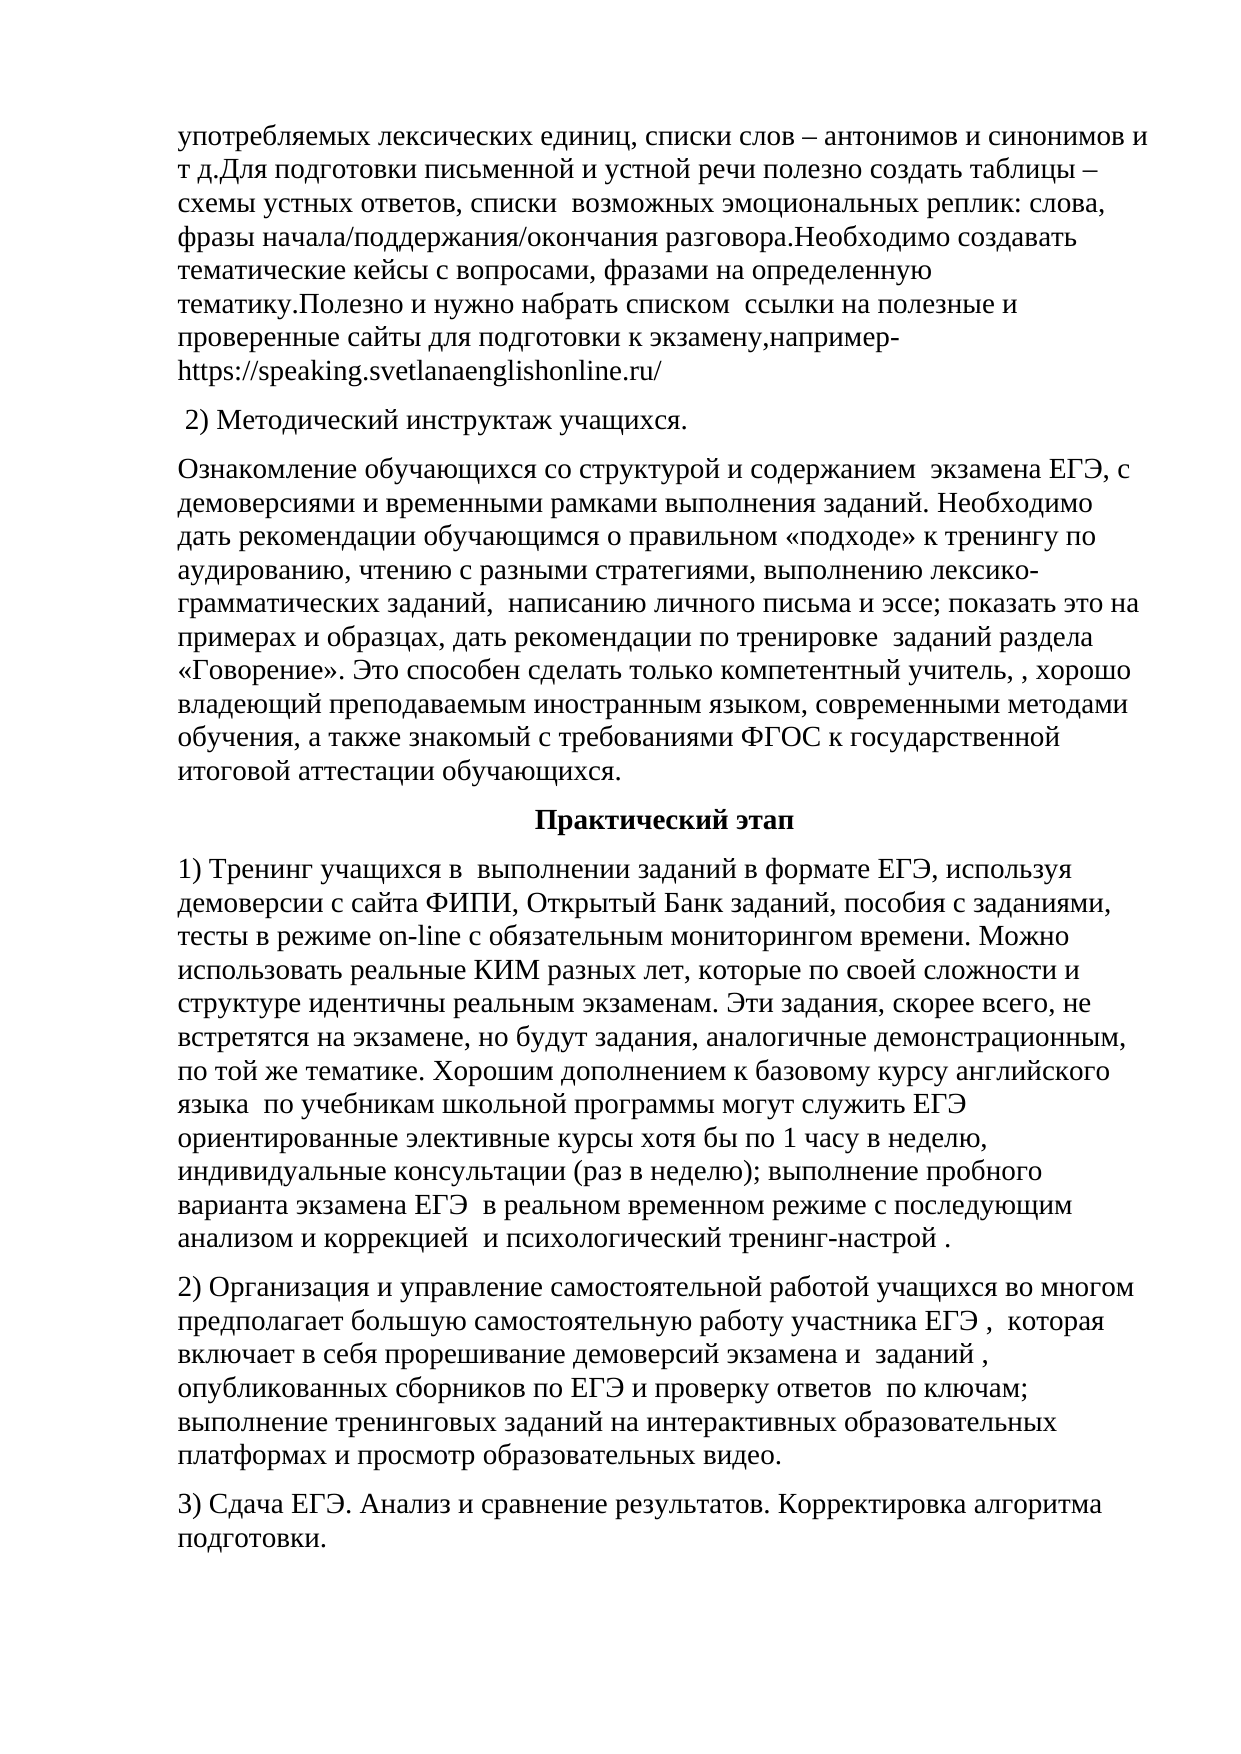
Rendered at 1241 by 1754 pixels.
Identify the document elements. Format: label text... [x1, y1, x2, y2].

text 3) Сдача ЕГЭ. Анализ и сравнение результатов. Корректировка алгоритма подготовки. [177, 1486, 1152, 1553]
text Практический этап [177, 802, 1152, 836]
text 2) Методический инструктаж учащихся. [177, 402, 1152, 436]
text употребляемых лексических единиц, списки слов – антонимов и синонимов и т д.Для подготовки письменной и устной речи полезно создать таблицы – схемы устных ответов, списки возможных эмоциональных реплик: слова, фразы начала/поддержания/окончания разговора.Необходимо создавать тематические кейсы с вопросами, фразами на определенную тематику.Полезно и нужно набрать списком ссылки на полезные и проверенные сайты для подготовки к экзамену,например- https://speaking.svetlanaenglishonline.ru/ [177, 118, 1152, 386]
text 2) Организация и управление самостоятельной работой учащихся во многом предполагает большую самостоятельную работу участника ЕГЭ , которая включает в себя прорешивание демоверсий экзамена и заданий , опубликованных сборников по ЕГЭ и проверку ответов по ключам; выполнение тренинговых заданий на интерактивных образовательных платформах и просмотр образовательных видео. [177, 1269, 1152, 1471]
text Ознакомление обучающихся со структурой и содержанием экзамена ЕГЭ, с демоверсиями и временными рамками выполнения заданий. Необходимо дать рекомендации обучающимся о правильном «подходе» к тренингу по аудированию, чтению с разными стратегиями, выполнению лексико-грамматических заданий, написанию личного письма и эссе; показать это на примерах и образцах, дать рекомендации по тренировке заданий раздела «Говорение». Это способен сделать только компетентный учитель, , хорошо владеющий преподаваемым иностранным языком, современными методами обучения, а также знакомый с требованиями ФГОС к государственной итоговой аттестации обучающихся. [177, 451, 1152, 787]
text 1) Тренинг учащихся в выполнении заданий в формате ЕГЭ, используя демоверсии с сайта ФИПИ, Открытый Банк заданий, пособия с заданиями, тесты в режиме on-line с обязательным мониторингом времени. Можно использовать реальные КИМ разных лет, которые по своей сложности и структуре идентичны реальным экзаменам. Эти задания, скорее всего, не встретятся на экзамене, но будут задания, аналогичные демонстрационным, по той же тематике. Хорошим дополнением к базовому курсу английского языка по учебникам школьной программы могут служить ЕГЭ ориентированные элективные курсы хотя бы по 1 часу в неделю, индивидуальные консультации (раз в неделю); выполнение пробного варианта экзамена ЕГЭ в реальном временном режиме с последующим анализом и коррекцией и психологический тренинг-настрой . [177, 851, 1152, 1254]
